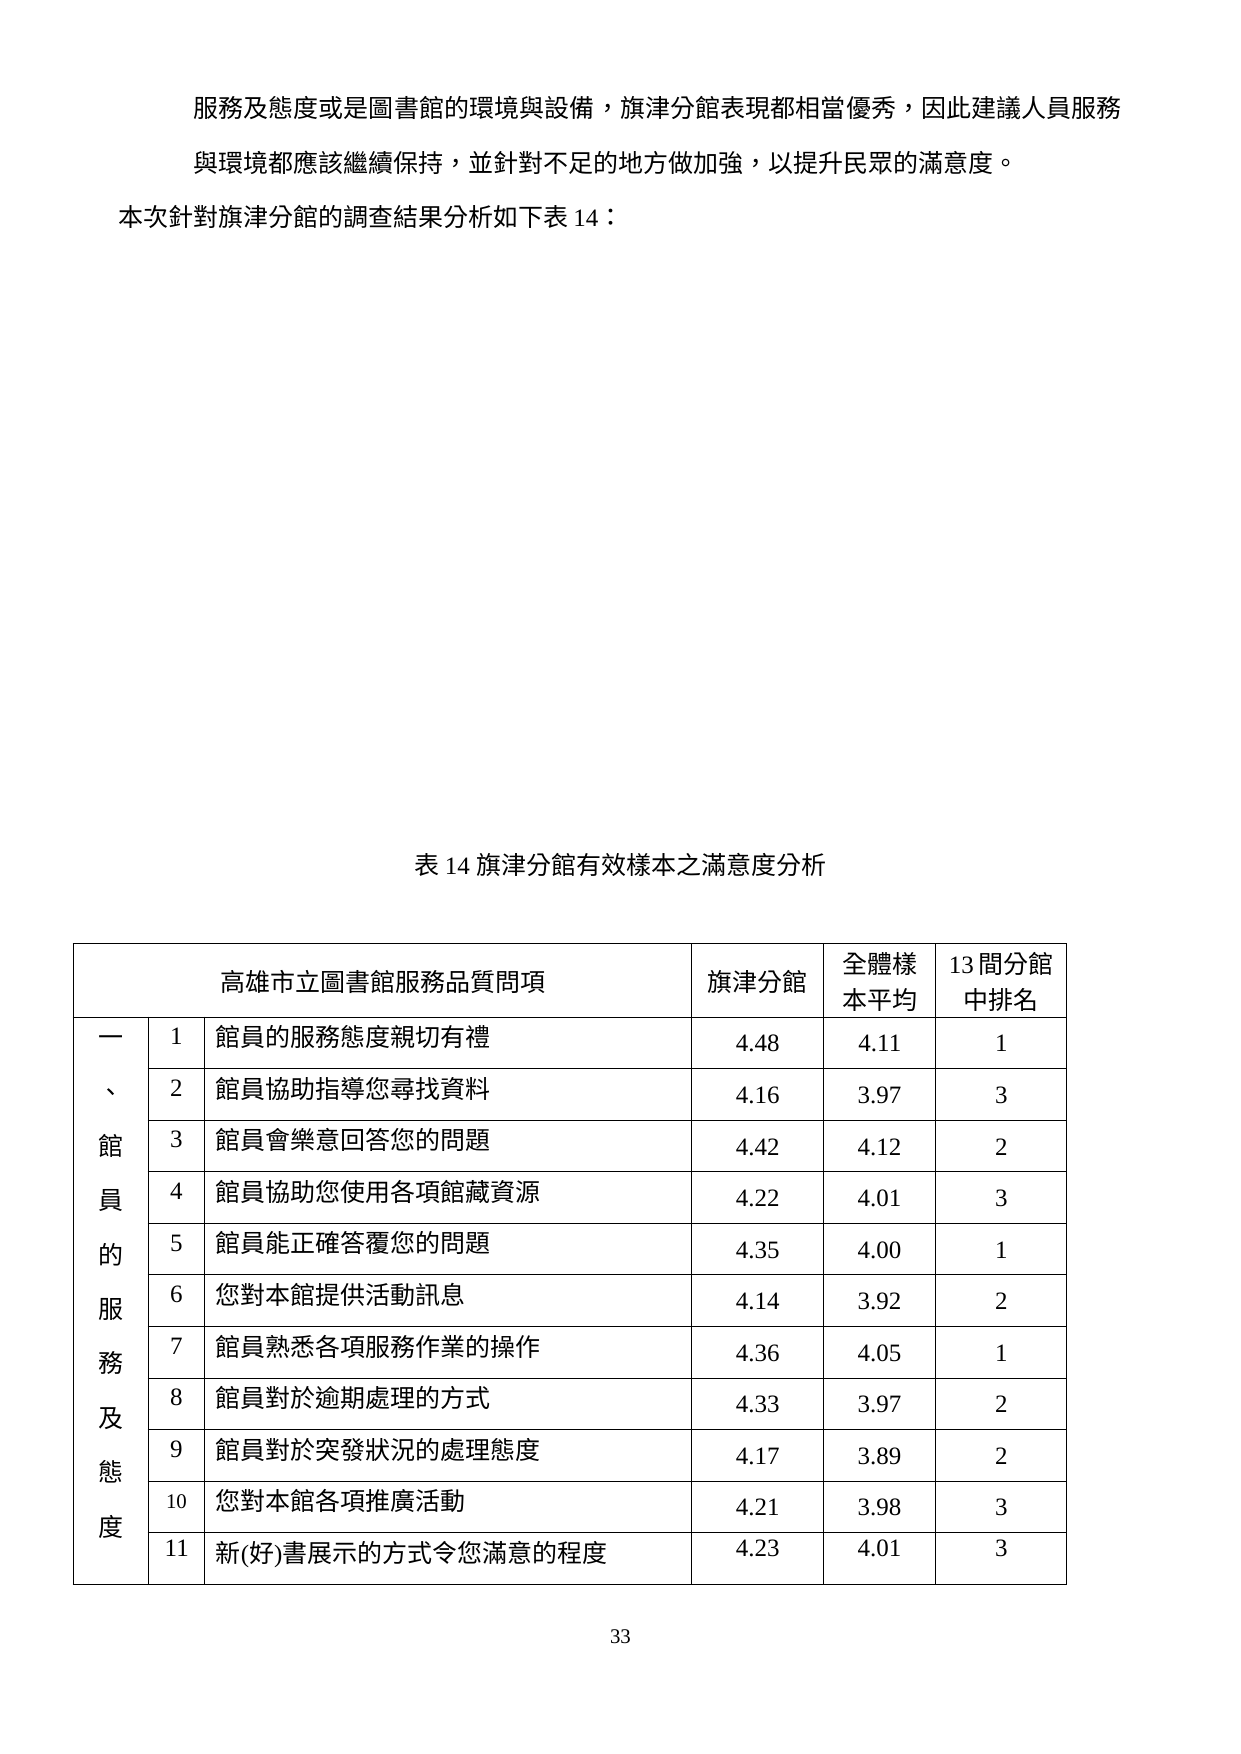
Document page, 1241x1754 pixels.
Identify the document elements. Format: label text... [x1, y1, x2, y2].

table_cell 4.33 [692, 1379, 823, 1429]
table_cell 1 [936, 1018, 1066, 1068]
table_cell 1 [936, 1327, 1066, 1377]
table_cell 館員能正確答覆您的問題 [205, 1224, 691, 1274]
table_cell 3 [936, 1069, 1066, 1120]
table_cell 3.89 [824, 1430, 935, 1481]
table_cell 新(好)書展示的方式令您滿意的程度 [205, 1533, 691, 1584]
table_cell 1 [149, 1018, 204, 1068]
table_header 高雄市立圖書館服務品質問項 [74, 944, 691, 1017]
table_cell 4.23 [692, 1533, 823, 1584]
table_cell 5 [149, 1224, 204, 1274]
table_cell 3.97 [824, 1379, 935, 1429]
table_cell 4.36 [692, 1327, 823, 1377]
table_header 旗津分館 [692, 944, 823, 1017]
table_cell 1 [936, 1224, 1066, 1274]
table_cell 4.00 [824, 1224, 935, 1274]
table_cell 4.21 [692, 1482, 823, 1532]
table_cell 3.97 [824, 1069, 935, 1120]
table_cell 4.22 [692, 1172, 823, 1223]
table_cell 您對本館提供活動訊息 [205, 1275, 691, 1326]
table_cell 4.48 [692, 1018, 823, 1068]
text 服務及態度或是圖書館的環境與設備，旗津分館表現都相當優秀，因此建議人員服務與環境都應該繼續保持，並針對不足的地方做加強，以提升民眾的滿意度。 [193, 89, 1122, 179]
table_cell 您對本館各項推廣活動 [205, 1482, 691, 1532]
table_cell 4.16 [692, 1069, 823, 1120]
table_cell 3 [936, 1172, 1066, 1223]
text 表14 旗津分館有效樣本之滿意度分析 [118, 846, 1122, 882]
table_cell 10 [149, 1482, 204, 1532]
table_cell 2 [936, 1430, 1066, 1481]
table_cell 館員協助您使用各項館藏資源 [205, 1172, 691, 1223]
table_header 全體樣本平均 [824, 944, 935, 1017]
table_cell 4.12 [824, 1121, 935, 1171]
table_cell 一、館員的服務及態度 [74, 1018, 148, 1584]
table_cell 4.14 [692, 1275, 823, 1326]
table_cell 4 [149, 1172, 204, 1223]
table_cell 3 [936, 1482, 1066, 1532]
table_cell 2 [936, 1121, 1066, 1171]
table_cell 館員會樂意回答您的問題 [205, 1121, 691, 1171]
table_cell 4.11 [824, 1018, 935, 1068]
table_cell 館員對於突發狀況的處理態度 [205, 1430, 691, 1481]
table_cell 7 [149, 1327, 204, 1377]
table_cell 館員熟悉各項服務作業的操作 [205, 1327, 691, 1377]
table_cell 3 [936, 1533, 1066, 1584]
table_cell 3.98 [824, 1482, 935, 1532]
table_cell 4.35 [692, 1224, 823, 1274]
table_cell 3.92 [824, 1275, 935, 1326]
table_cell 4.42 [692, 1121, 823, 1171]
table_cell 9 [149, 1430, 204, 1481]
table_cell 4.17 [692, 1430, 823, 1481]
table_cell 6 [149, 1275, 204, 1326]
table_cell 4.05 [824, 1327, 935, 1377]
table_header 13間分館中排名 [936, 944, 1066, 1017]
table_cell 館員的服務態度親切有禮 [205, 1018, 691, 1068]
table_cell 11 [149, 1533, 204, 1584]
table_cell 館員協助指導您尋找資料 [205, 1069, 691, 1120]
table_cell 2 [149, 1069, 204, 1120]
table_cell 4.01 [824, 1533, 935, 1584]
text 本次針對旗津分館的調查結果分析如下表14： [118, 197, 1122, 234]
table_cell 4.01 [824, 1172, 935, 1223]
table_cell 館員對於逾期處理的方式 [205, 1379, 691, 1429]
table_cell 2 [936, 1379, 1066, 1429]
table_cell 2 [936, 1275, 1066, 1326]
table_cell 8 [149, 1379, 204, 1429]
table_cell 3 [149, 1121, 204, 1171]
